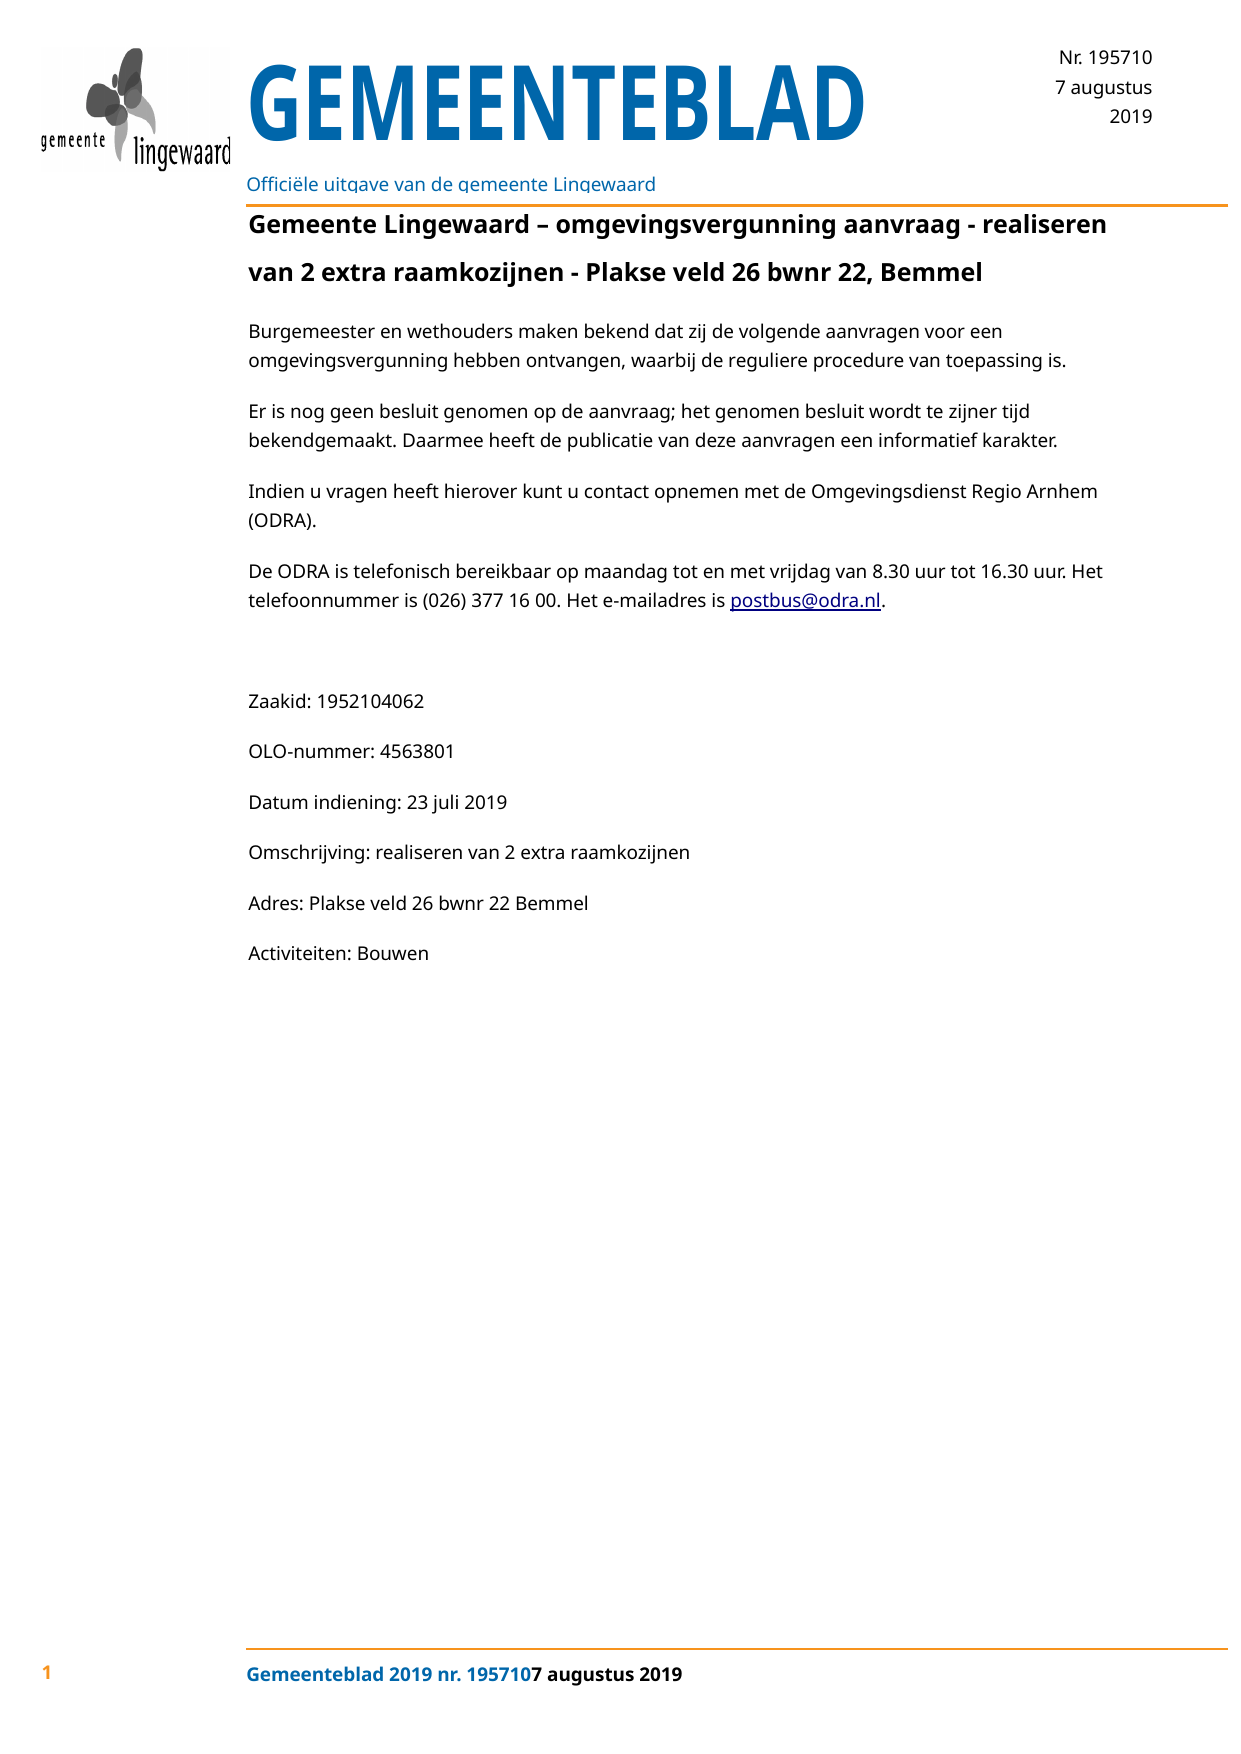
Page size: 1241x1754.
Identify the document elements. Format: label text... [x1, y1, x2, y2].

text Er is nog geen besluit genomen op de aanvraag; het genomen besluit wordt te zijner tijd bekendgemaakt. Daarmee heeft de publicatie van deze aanvragen een informatief karakter. [248, 398, 1152, 453]
text Omschrijving: realiseren van 2 extra raamkozijnen [248, 839, 1152, 865]
text Zaakid: 1952104062 [248, 688, 1152, 714]
text Activiteiten: Bouwen [248, 940, 1152, 966]
text Adres: Plakse veld 26 bwnr 22 Bemmel [248, 890, 1152, 916]
text Burgemeester en wethouders maken bekend dat zij de volgende aanvragen voor een omgevingsvergunning hebben ontvangen, waarbij de reguliere procedure van toepassing is. [248, 318, 1152, 373]
text Gemeente Lingewaard – omgevingsvergunning aanvraag - realiseren van 2 extra raamkozijnen - Plakse veld 26 bwnr 22, Bemmel [248, 207, 1152, 288]
text OLO-nummer: 4563801 [248, 739, 1152, 764]
picture [41, 47, 231, 172]
text Datum indiening: 23 juli 2019 [248, 789, 1152, 815]
text Indien u vragen heeft hierover kunt u contact opnemen met de Omgevingsdienst Regio Arnhem (ODRA). [248, 478, 1152, 533]
text De ODRA is telefonisch bereikbaar op maandag tot en met vrijdag van 8.30 uur tot 16.30 uur. Het telefoonnummer is (026) 377 16 00. Het e-mailadres is postbus@odra.nl. [248, 558, 1152, 613]
